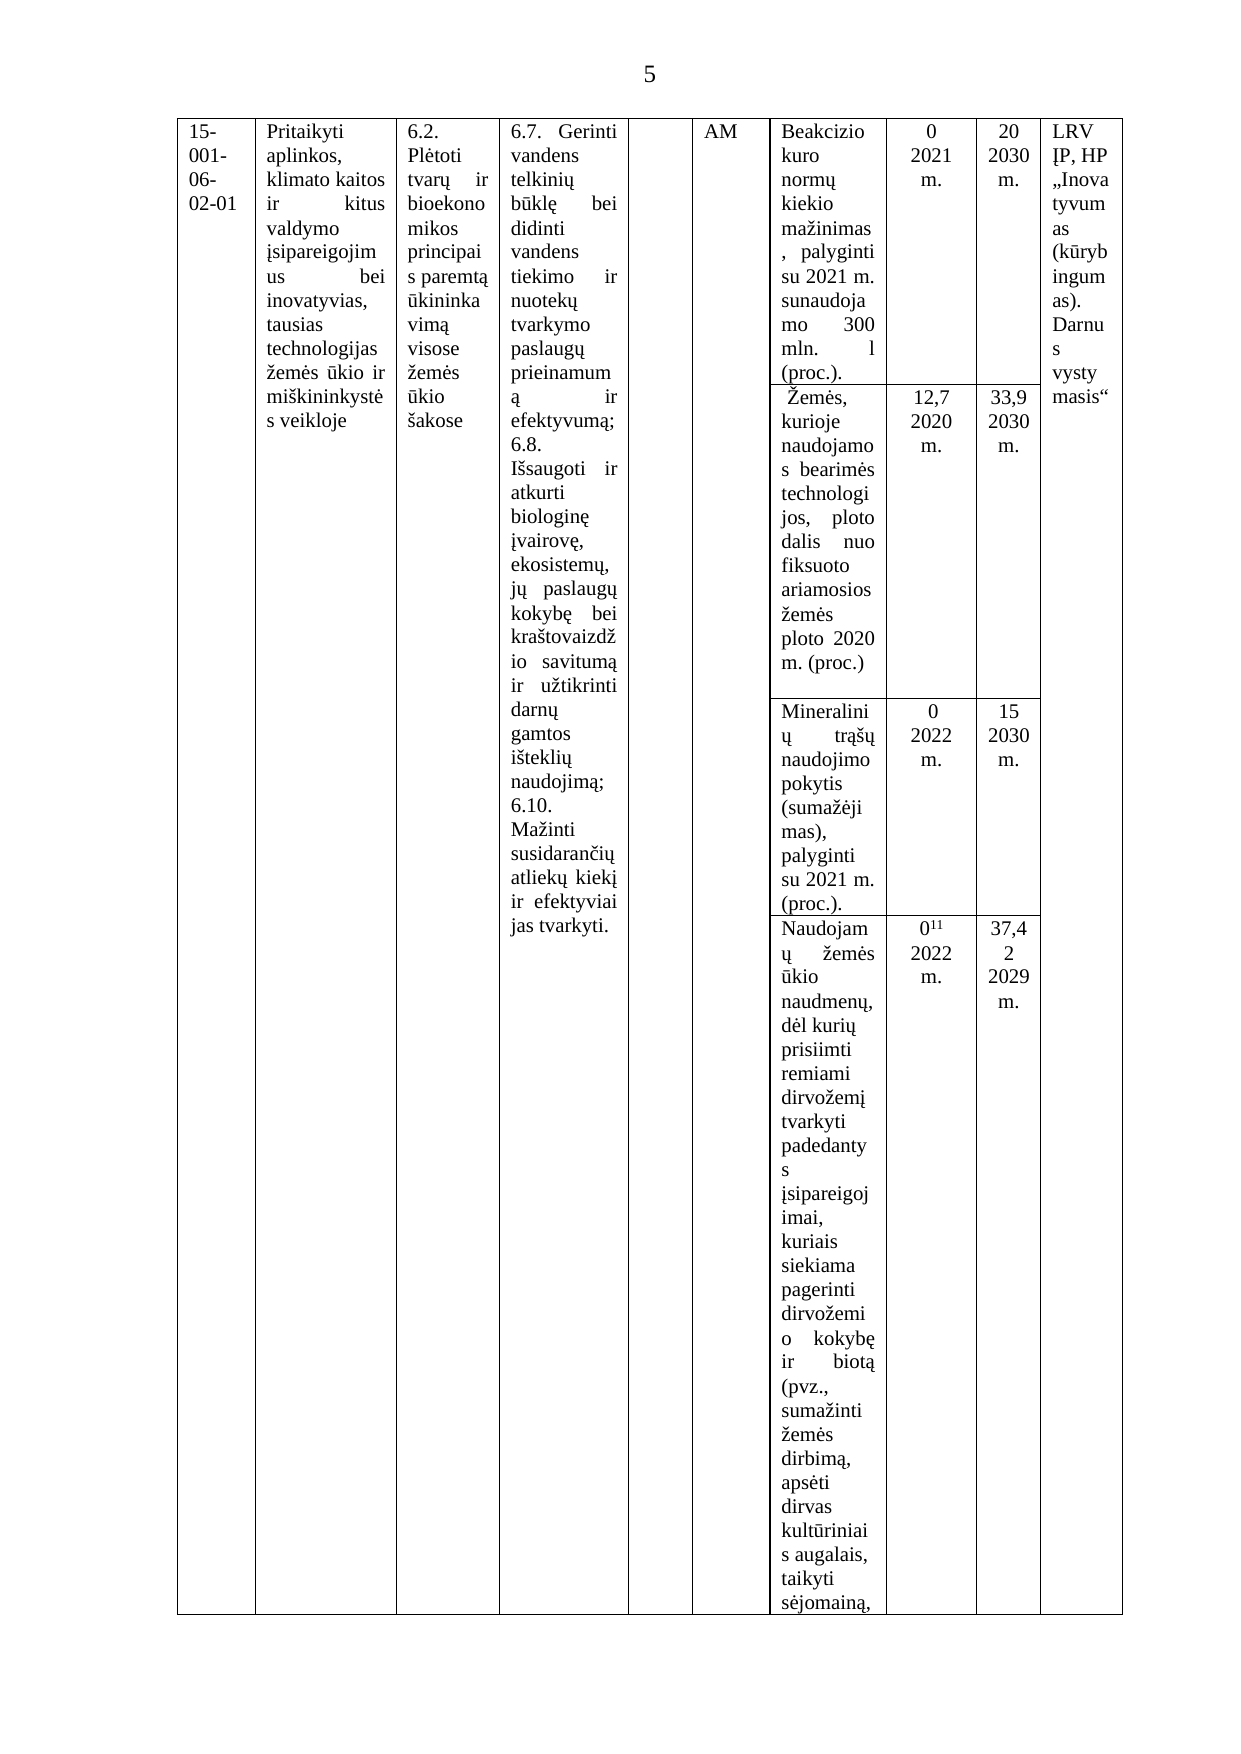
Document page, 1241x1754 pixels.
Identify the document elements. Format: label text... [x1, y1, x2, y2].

table_cell 12,7 2020 m. [887, 385, 976, 698]
table_cell 0 2022 m. [887, 699, 976, 915]
table_cell 6.2. Plėtoti tvarų ir bioekonomikos principais paremtą ūkininkavimą visose žemės ūkio šakose [397, 119, 499, 1614]
table_cell LRV ĮP, HP „Inovatyvumas (kūrybingumas). Darnus vystymasis“ [1041, 119, 1122, 1614]
table_cell 6.7. Gerinti vandens telkinių būklę bei didinti vandens tiekimo ir nuotekų tvarkymo paslaugų prieinamumą ir efektyvumą; 6.8. Išsaugoti ir atkurti biologinę įvairovę, ekosistemų, jų paslaugų kokybę bei kraštovaizdžio savitumą ir užtikrinti darnų gamtos išteklių naudojimą; 6.10. Mažinti susidarančių atliekų kiekį ir efektyviai jas tvarkyti. [500, 119, 628, 1614]
table_cell 20 2030 m. [977, 119, 1040, 384]
table_cell Naudojamų žemės ūkio naudmenų, dėl kurių prisiimti remiami dirvožemį tvarkyti padedantys įsipareigojimai, kuriais siekiama pagerinti dirvožemio kokybę ir biotą (pvz., sumažinti žemės dirbimą, apsėti dirvas kultūriniais augalais, taikyti sėjomainą, [771, 916, 886, 1614]
table_cell Pritaikyti aplinkos, klimato kaitos ir kitus valdymo įsipareigojimus bei inovatyvias, tausias technologijas žemės ūkio ir miškininkystės veikloje [256, 119, 396, 1614]
table_cell AM [693, 119, 769, 1614]
table_cell 33,9 2030 m. [977, 385, 1040, 698]
table_cell 0 2021 m. [887, 119, 976, 384]
table_cell 15-001-06-02-01 [178, 119, 255, 1614]
table_cell 011 2022 m. [887, 916, 976, 1614]
table_cell Mineralinių trąšų naudojimo pokytis (sumažėjimas), palyginti su 2021 m. (proc.). [771, 699, 886, 915]
table_cell 37,42 2029 m. [977, 916, 1040, 1614]
table_cell Beakcizio kuro normų kiekio mažinimas, palyginti su 2021 m. sunaudojamo 300 mln. l (proc.). [771, 119, 886, 384]
table_cell [629, 119, 692, 1614]
table_cell Žemės, kurioje naudojamos bearimės technologijos, ploto dalis nuo fiksuoto ariamosios žemės ploto 2020 m. (proc.) [771, 385, 886, 698]
table_cell 15 2030 m. [977, 699, 1040, 915]
